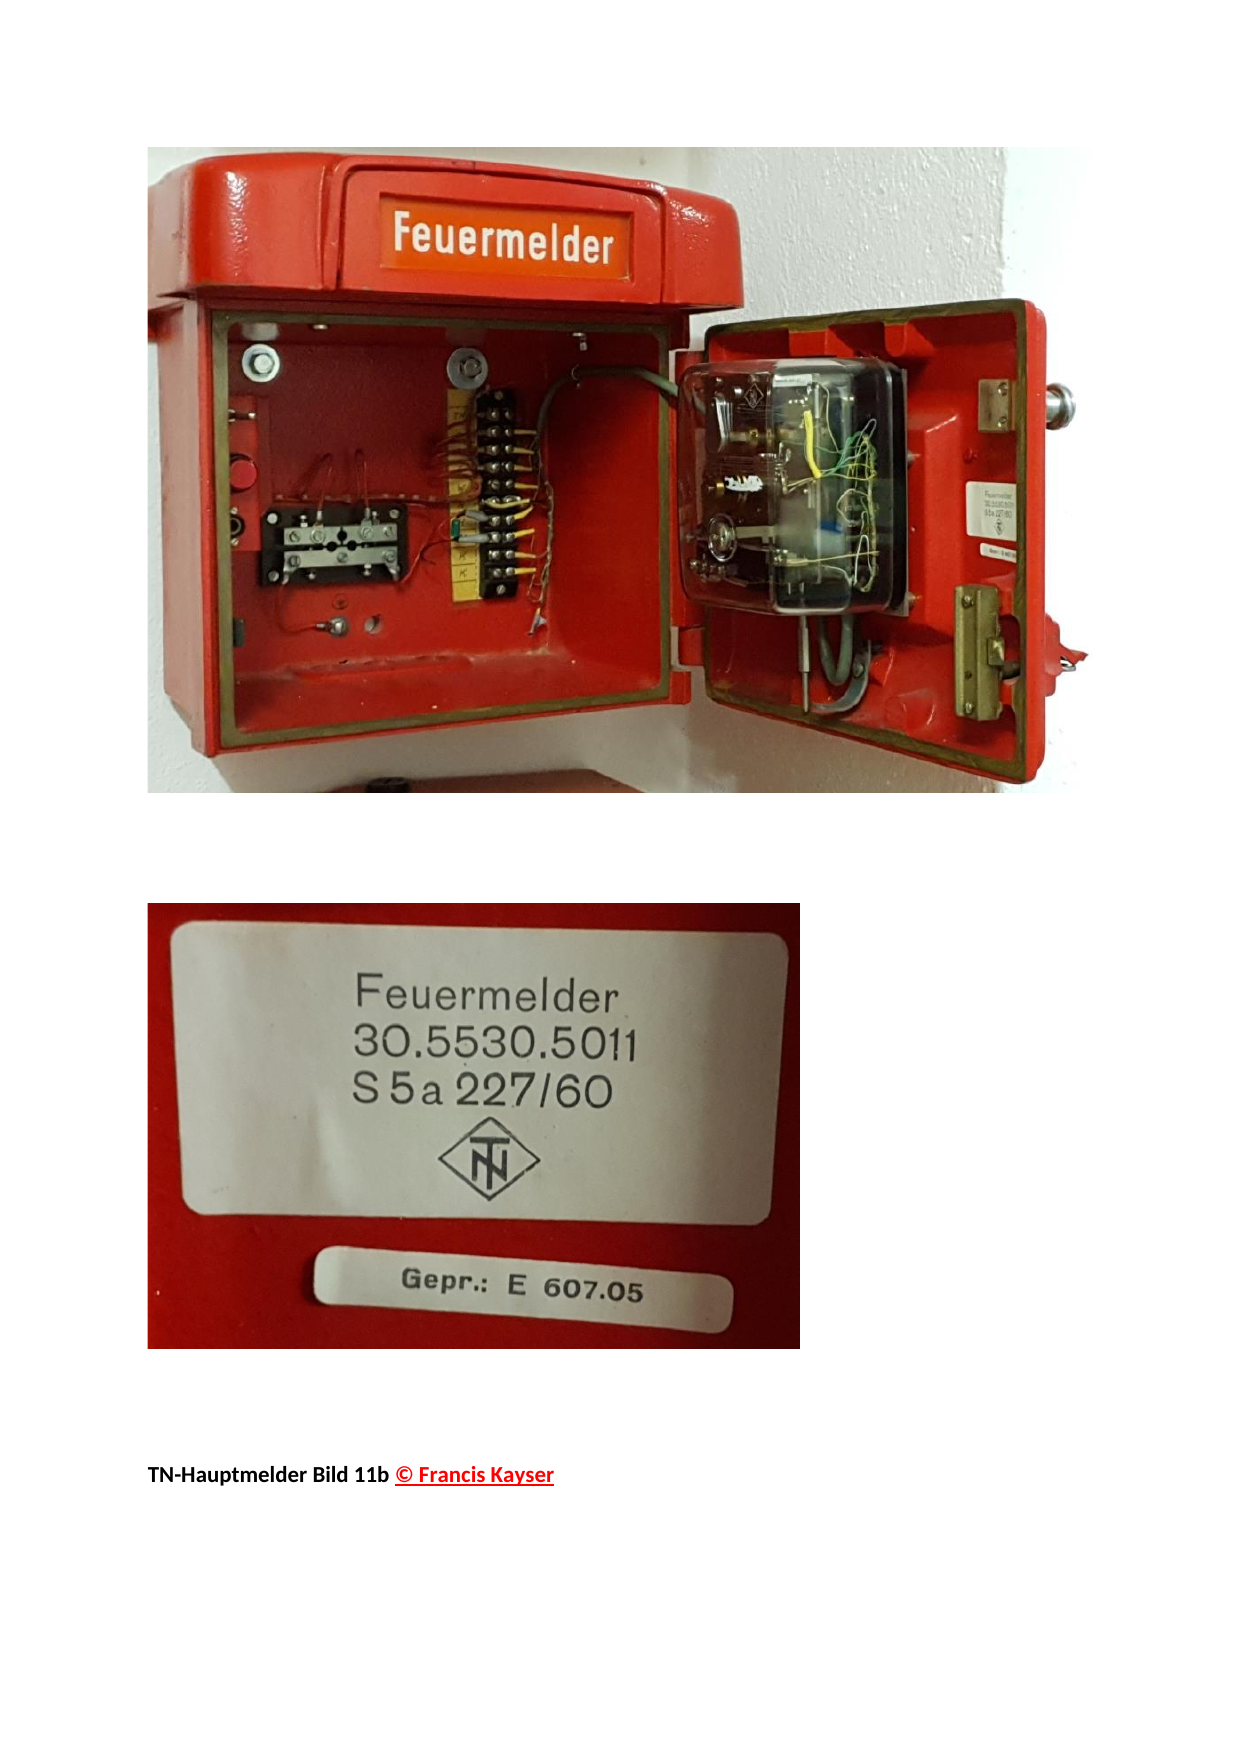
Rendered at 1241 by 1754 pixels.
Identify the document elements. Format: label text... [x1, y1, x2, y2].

text TN-Hauptmelder Bild 11b © Francis Kayser [148, 1460, 1093, 1488]
